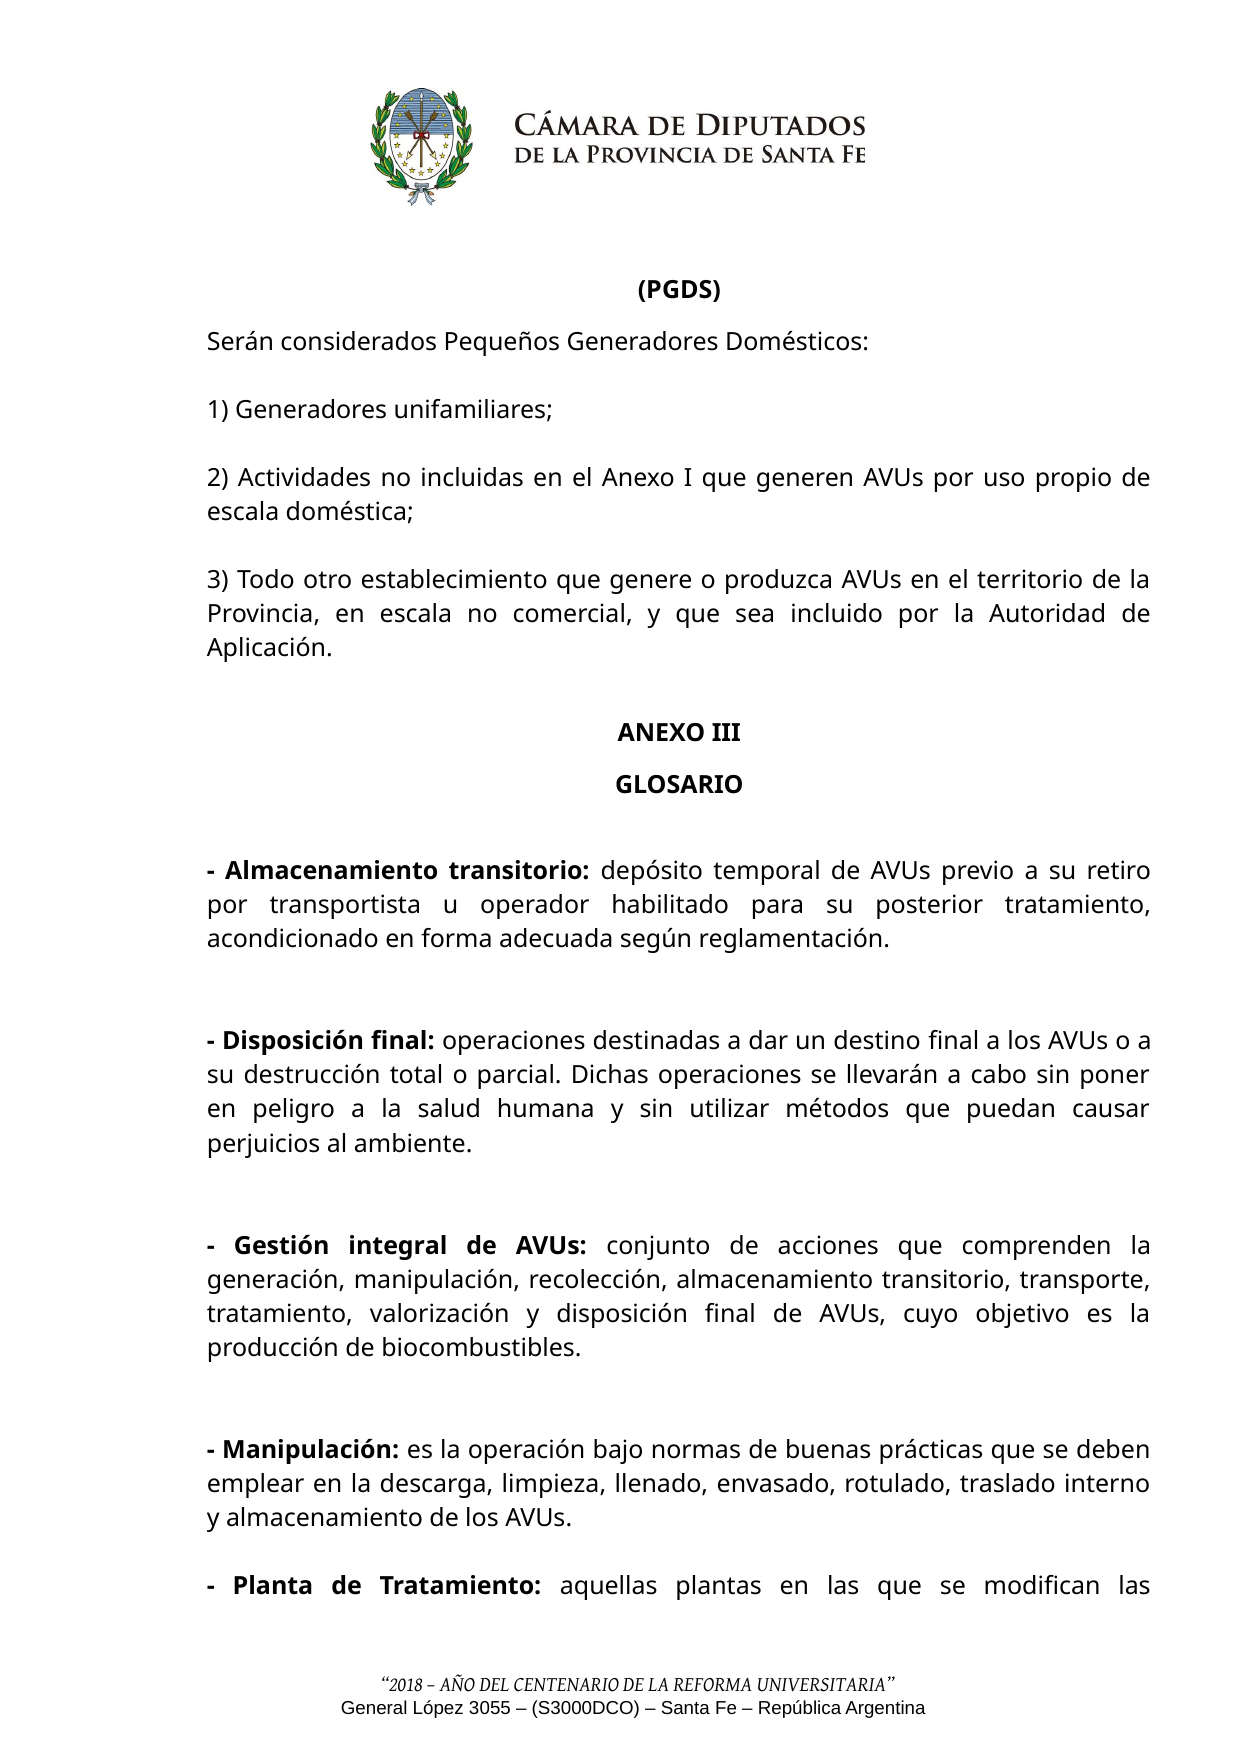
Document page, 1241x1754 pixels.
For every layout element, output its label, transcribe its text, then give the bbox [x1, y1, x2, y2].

text 3) Todo otro establecimiento que genere o produzca AVUs en el territorio de la Provincia, en escala no comercial, y que sea incluido por la Autoridad de Aplicación. [207, 562, 1152, 664]
text - Disposición final: operaciones destinadas a dar un destino ﬁnal a los AVUs o a su destrucción total o parcial. Dichas operaciones se llevarán a cabo sin poner en peligro a la salud humana y sin utilizar métodos que puedan causar perjuicios al ambiente. [207, 1023, 1152, 1159]
text - Gestión integral de AVUs: conjunto de acciones que comprenden la generación, manipulación, recolección, almacenamiento transitorio, transporte, tratamiento, valorización y disposición final de AVUs, cuyo objetivo es la producción de biocombustibles. [207, 1227, 1152, 1364]
text ANEXO III [207, 715, 1152, 749]
text Serán considerados Pequeños Generadores Domésticos: [207, 323, 1152, 357]
picture [370, 88, 866, 210]
text - Almacenamiento transitorio: depósito temporal de AVUs previo a su retiro por transportista u operador habilitado para su posterior tratamiento, acondicionado en forma adecuada según reglamentación. [207, 853, 1152, 955]
text - Manipulación: es la operación bajo normas de buenas prácticas que se deben emplear en la descarga, limpieza, llenado, envasado, rotulado, traslado interno y almacenamiento de los AVUs. [207, 1432, 1152, 1534]
text (pgDs) [207, 272, 1152, 306]
text GLOSARIO [207, 767, 1152, 801]
text 1) Generadores unifamiliares; [207, 392, 1152, 426]
text 2) Actividades no incluidas en el Anexo I que generen AVUs por uso propio de escala doméstica; [207, 460, 1152, 528]
text - Planta de Tratamiento: aquellas plantas en las que se modifican las [207, 1568, 1152, 1602]
